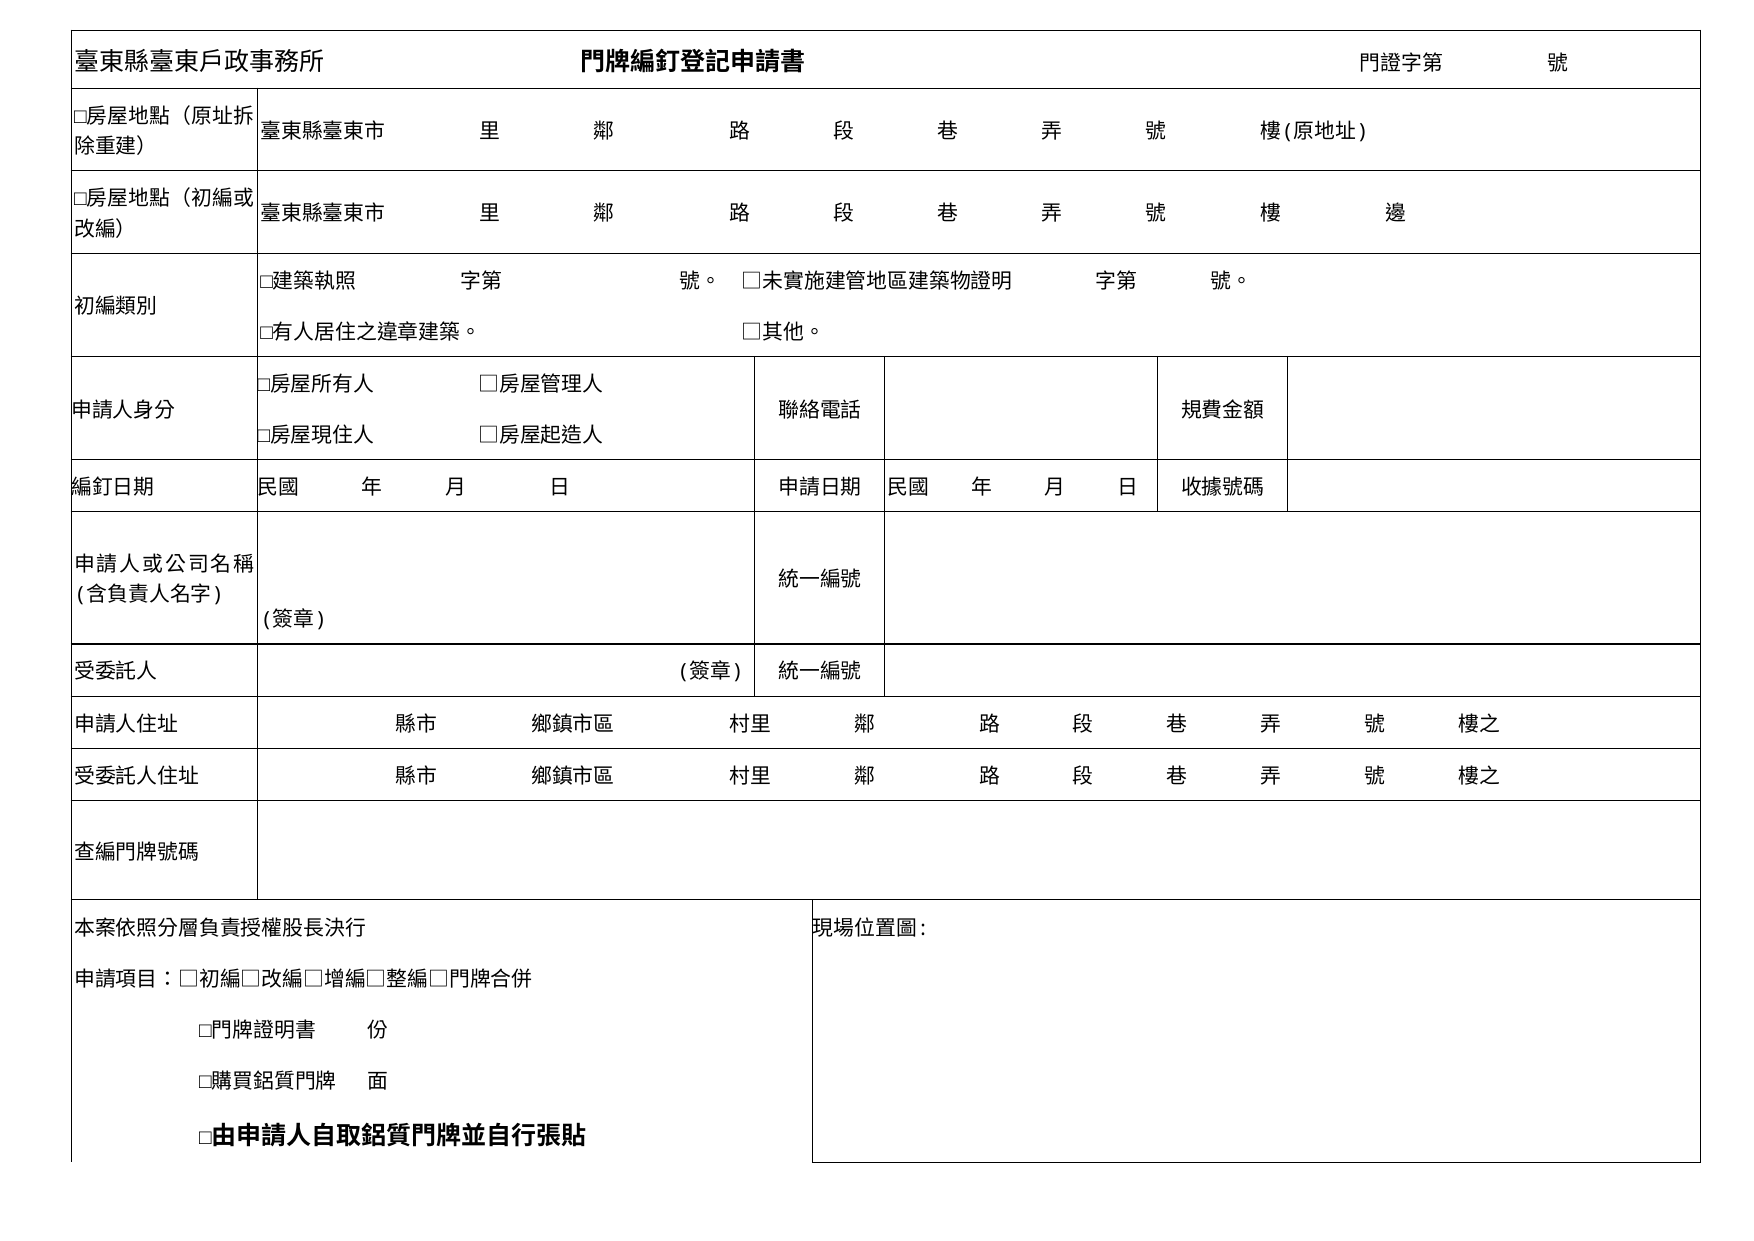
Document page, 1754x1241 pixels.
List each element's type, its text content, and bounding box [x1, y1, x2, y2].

table_cell 受委託人 [72, 645, 257, 696]
table_cell 縣市 鄉鎮市區 村里 鄰 路 段 巷 弄 號 樓之 [258, 749, 1700, 800]
table_cell 申請人身分 [72, 357, 257, 459]
table_cell 申請人或公司名稱(含負責人名字) [72, 512, 257, 643]
table_cell 本案依照分層負責授權股長決行 申請項目：□初編□改編□增編□整編□門牌合併 □門牌證明書 份 □購買鋁質門牌 面 □由申請人自取鋁質門牌並自行張貼 [72, 900, 812, 1162]
table_cell □房屋地點（原址拆除重建） [72, 89, 257, 170]
table_cell 收據號碼 [1158, 460, 1287, 511]
table_header 臺東縣臺東戶政事務所 門牌編釘登記申請書 門證字第 號 [72, 31, 1700, 88]
table_cell [258, 801, 1700, 899]
table_cell 初編類別 [72, 254, 257, 356]
table_cell 縣市 鄉鎮市區 村里 鄰 路 段 巷 弄 號 樓之 [258, 697, 1700, 748]
table_cell [1288, 357, 1700, 459]
table_cell 民國 年 月 日 [258, 460, 754, 511]
table_cell 申請日期 [755, 460, 884, 511]
table_cell 編釘日期 [72, 460, 257, 511]
table_cell (簽章) [258, 645, 754, 696]
table_cell (簽章) [258, 512, 754, 643]
table_cell 現場位置圖: [813, 900, 1700, 1162]
table_cell [885, 645, 1700, 696]
table_cell 統一編號 [755, 512, 884, 643]
table_cell 統一編號 [755, 645, 884, 696]
table_cell 臺東縣臺東市 里 鄰 路 段 巷 弄 號 樓(原地址) [258, 89, 1700, 170]
table_cell □建築執照 字第 號。 □未實施建管地區建築物證明 字第 號。 □有人居住之違章建築。 □其他。 [258, 254, 1700, 356]
table_cell 申請人住址 [72, 697, 257, 748]
table_cell 民國 年 月 日 [885, 460, 1157, 511]
table_cell [885, 512, 1700, 643]
table_cell 聯絡電話 [755, 357, 884, 459]
table_cell 查編門牌號碼 [72, 801, 257, 899]
table_cell □房屋地點（初編或 改編） [72, 171, 257, 252]
table_cell [885, 357, 1157, 459]
table_cell [1288, 460, 1700, 511]
table_cell 規費金額 [1158, 357, 1287, 459]
table_cell □房屋所有人 □房屋管理人 □房屋現住人 □房屋起造人 [258, 357, 754, 459]
table_cell 臺東縣臺東市 里 鄰 路 段 巷 弄 號 樓 邊 [258, 171, 1700, 252]
table_cell 受委託人住址 [72, 749, 257, 800]
